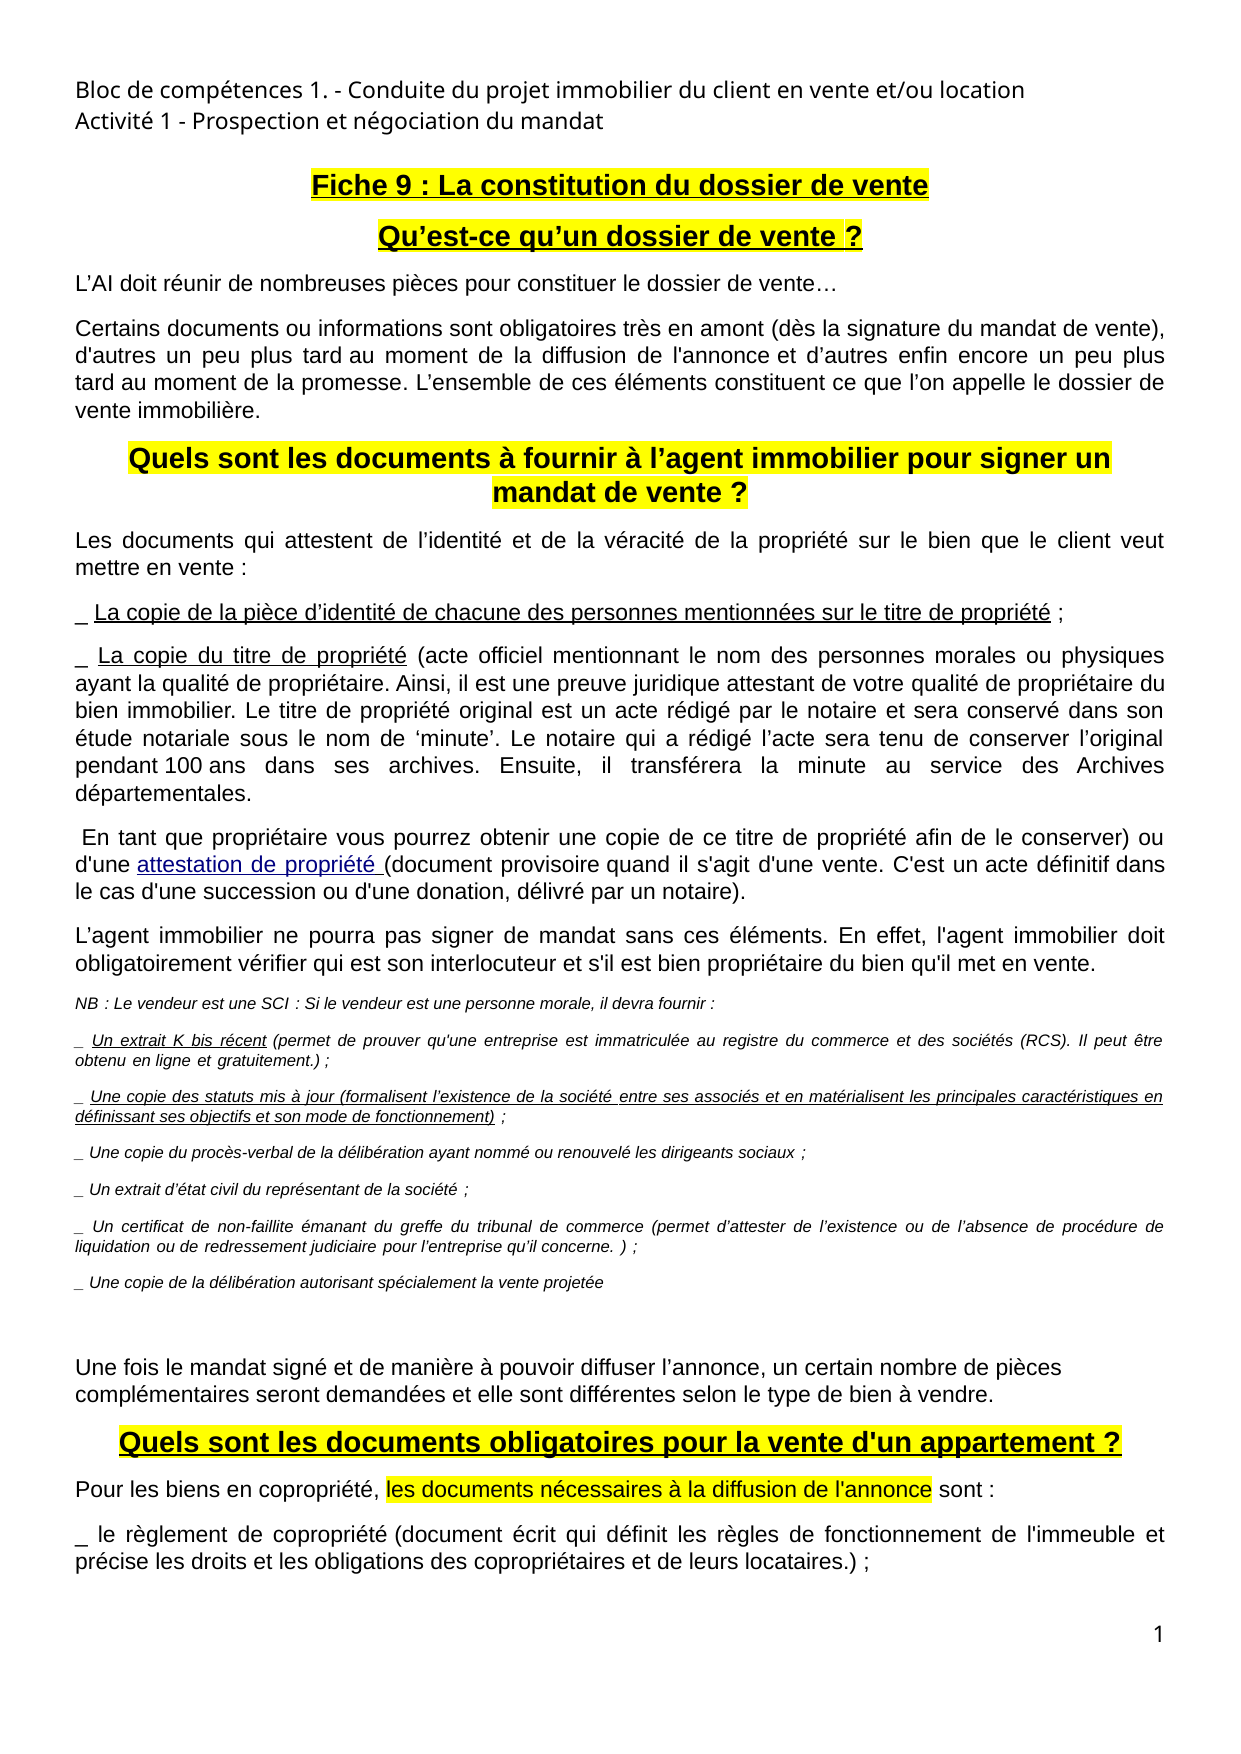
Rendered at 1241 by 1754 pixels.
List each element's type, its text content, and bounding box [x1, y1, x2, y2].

text Quels sont les documents obligatoires pour la vente d'un appartement ? [75, 1425, 1165, 1458]
text Fiche 9 : La constitution du dossier de vente [75, 167, 1165, 201]
text _ La copie de la pièce d’identité de chacune des personnes mentionnées sur le titre de propriété ; [75, 598, 1165, 625]
text Certains documents ou informations sont obligatoires très en amont (dès la signature du mandat de vente), d'autres un peu plus tard au moment de la diffusion de l'annonce et d’autres enfin encore un peu plus tard au moment de la promesse. L’ensemble de ces éléments constituent ce que l’on appelle le dossier de vente immobilière. [75, 314, 1165, 423]
text _ La copie du titre de propriété (acte officiel mentionnant le nom des personnes morales ou physiques ayant la qualité de propriétaire. Ainsi, il est une preuve juridique attestant de votre qualité de propriétaire du bien immobilier. Le titre de propriété original est un acte rédigé par le notaire et sera conservé dans son étude notariale sous le nom de ‘minute’. Le notaire qui a rédigé l’acte sera tenu de conserver l’original pendant 100 ans dans ses archives. Ensuite, il transférera la minute au service des Archives départementales. [75, 642, 1165, 806]
text En tant que propriétaire vous pourrez obtenir une copie de ce titre de propriété afin de le conserver) ou d'une attestation de propriété (document provisoire quand il s'agit d'une vente. C'est un acte définitif dans le cas d'une succession ou d'une donation, délivré par un notaire). [75, 823, 1165, 905]
text L’AI doit réunir de nombreuses pièces pour constituer le dossier de vente… [75, 270, 1165, 297]
text NB : Le vendeur est une SCI : Si le vendeur est une personne morale, il devra fournir : [75, 994, 1165, 1013]
text _ Un extrait d’état civil du représentant de la société ; [75, 1180, 1165, 1199]
text _ Une copie de la délibération autorisant spécialement la vente projetée [75, 1273, 1165, 1292]
text Les documents qui attestent de l’identité et de la véracité de la propriété sur le bien que le client veut mettre en vente : [75, 527, 1165, 581]
text Quels sont les documents à fournir à l’agent immobilier pour signer un mandat de vente ? [75, 441, 1165, 509]
text _ le règlement de copropriété (document écrit qui définit les règles de fonctionnement de l'immeuble et précise les droits et les obligations des copropriétaires et de leurs locataires.) ; [75, 1521, 1165, 1574]
text _ Une copie des statuts mis à jour (formalisent l’existence de la société entre ses associés et en matérialisent les principales caractéristiques en définissant ses objectifs et son mode de fonctionnement) ; [75, 1087, 1165, 1126]
text _ Une copie du procès-verbal de la délibération ayant nommé ou renouvelé les dirigeants sociaux ; [75, 1143, 1165, 1162]
text Qu’est-ce qu’un dossier de vente ? [75, 219, 1165, 252]
text L’agent immobilier ne pourra pas signer de mandat sans ces éléments. En effet, l'agent immobilier doit obligatoirement vérifier qui est son interlocuteur et s'il est bien propriétaire du bien qu'il met en vente. [75, 922, 1165, 976]
text _ Un extrait K bis récent (permet de prouver qu'une entreprise est immatriculée au registre du commerce et des sociétés (RCS). Il peut être obtenu en ligne et gratuitement.) ; [75, 1030, 1165, 1069]
text Une fois le mandat signé et de manière à pouvoir diffuser l’annonce, un certain nombre de pièces complémentaires seront demandées et elle sont différentes selon le type de bien à vendre. [75, 1353, 1165, 1407]
text Pour les biens en copropriété, les documents nécessaires à la diffusion de l'annonce sont : [75, 1476, 1165, 1503]
text _ Un certificat de non-faillite émanant du greffe du tribunal de commerce (permet d’attester de l’existence ou de l’absence de procédure de liquidation ou de redressement judiciaire pour l’entreprise qu’il concerne. ) ; [75, 1216, 1165, 1256]
